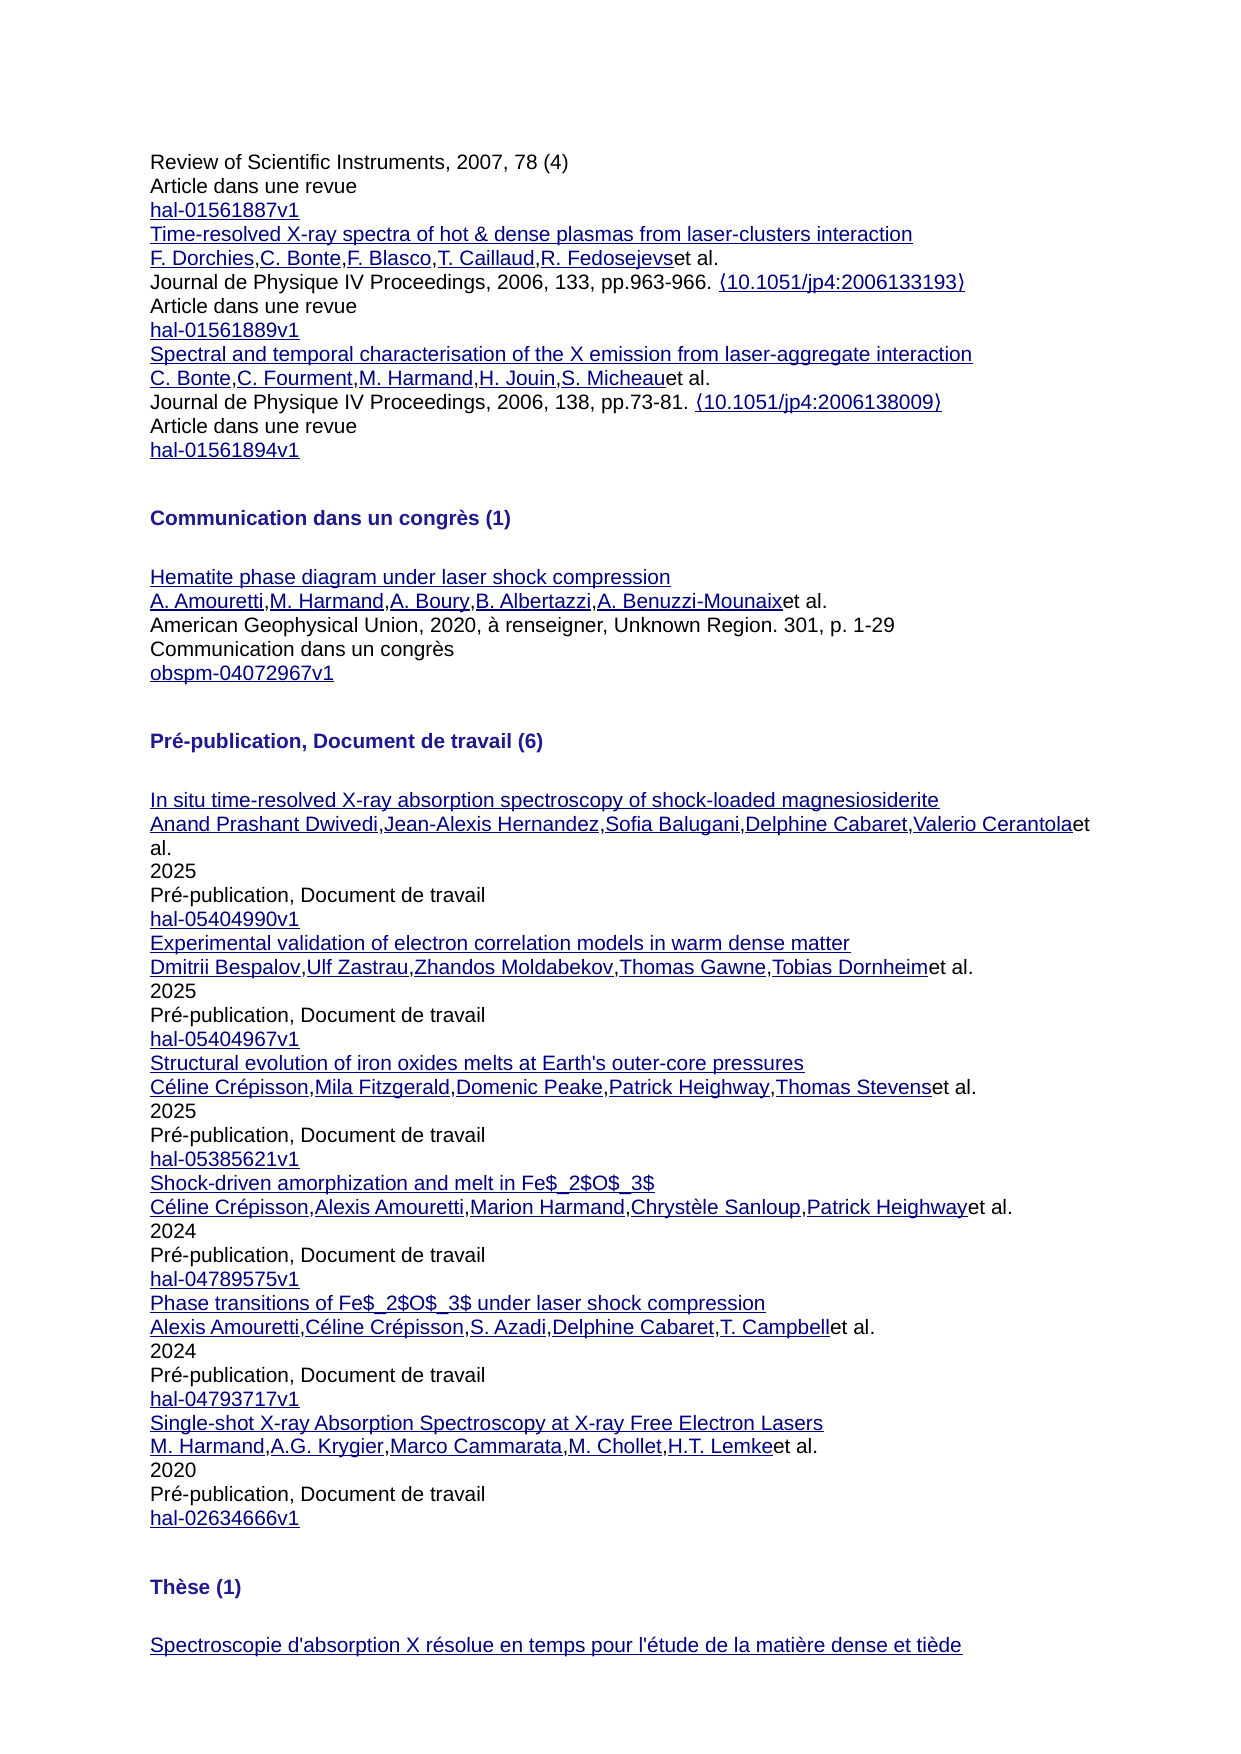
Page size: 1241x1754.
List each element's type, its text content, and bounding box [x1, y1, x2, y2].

table_cell Single-shot X-ray Absorption Spectroscopy at X-ray Free Electron Lasers M. Harmand,A.G. Krygier,Marco Cammarata,M. Chollet,H.T. Lemkeet al. 2020 Pré-publication, Document de travail hal-02634666v1 [150, 1410, 1090, 1530]
subtitle Pré-publication, Document de travail (6) [150, 729, 1090, 753]
table_cell Spectral and temporal characterisation of the X emission from laser-aggregate interaction C. Bonte,C. Fourment,M. Harmand,H. Jouin,S. Micheauet al. Journal de Physique IV Proceedings, 2006, 138, pp.73-81. ⟨10.1051/jp4:2006138009⟩ Article dans une revue hal-01561894v1 [150, 342, 1090, 461]
table_cell Review of Scientific Instruments, 2007, 78 (4) Article dans une revue hal-01561887v1 [150, 150, 1090, 222]
table_header Spectroscopie d'absorption X résolue en temps pour l'étude de la matière dense et tiède [150, 1633, 1090, 1657]
table_cell Shock-driven amorphization and melt in Fe$_2$O$_3$ Céline Crépisson,Alexis Amouretti,Marion Harmand,Chrystèle Sanloup,Patrick Heighwayet al. 2024 Pré-publication, Document de travail hal-04789575v1 [150, 1171, 1090, 1291]
table_header In situ time-resolved X-ray absorption spectroscopy of shock-loaded magnesiosiderite Anand Prashant Dwivedi,Jean-Alexis Hernandez,Sofia Balugani,Delphine Cabaret,Valerio Cerantolaet al. 2025 Pré-publication, Document de travail hal-05404990v1 [150, 788, 1090, 931]
subtitle Communication dans un congrès (1) [150, 506, 1090, 530]
table_cell Experimental validation of electron correlation models in warm dense matter Dmitrii Bespalov,Ulf Zastrau,Zhandos Moldabekov,Thomas Gawne,Tobias Dornheimet al. 2025 Pré-publication, Document de travail hal-05404967v1 [150, 931, 1090, 1051]
table_header Hematite phase diagram under laser shock compression A. Amouretti,M. Harmand,A. Boury,B. Albertazzi,A. Benuzzi-Mounaixet al. American Geophysical Union, 2020, à renseigner, Unknown Region. 301, p. 1-29 Communication dans un congrès obspm-04072967v1 [150, 565, 1090, 684]
table_cell Phase transitions of Fe$_2$O$_3$ under laser shock compression Alexis Amouretti,Céline Crépisson,S. Azadi,Delphine Cabaret,T. Campbellet al. 2024 Pré-publication, Document de travail hal-04793717v1 [150, 1291, 1090, 1410]
table_cell Time-resolved X-ray spectra of hot & dense plasmas from laser-clusters interaction F. Dorchies,C. Bonte,F. Blasco,T. Caillaud,R. Fedosejevset al. Journal de Physique IV Proceedings, 2006, 133, pp.963-966. ⟨10.1051/jp4:2006133193⟩ Article dans une revue hal-01561889v1 [150, 222, 1090, 342]
table_cell Structural evolution of iron oxides melts at Earth's outer-core pressures Céline Crépisson,Mila Fitzgerald,Domenic Peake,Patrick Heighway,Thomas Stevenset al. 2025 Pré-publication, Document de travail hal-05385621v1 [150, 1051, 1090, 1171]
subtitle Thèse (1) [150, 1575, 1090, 1599]
